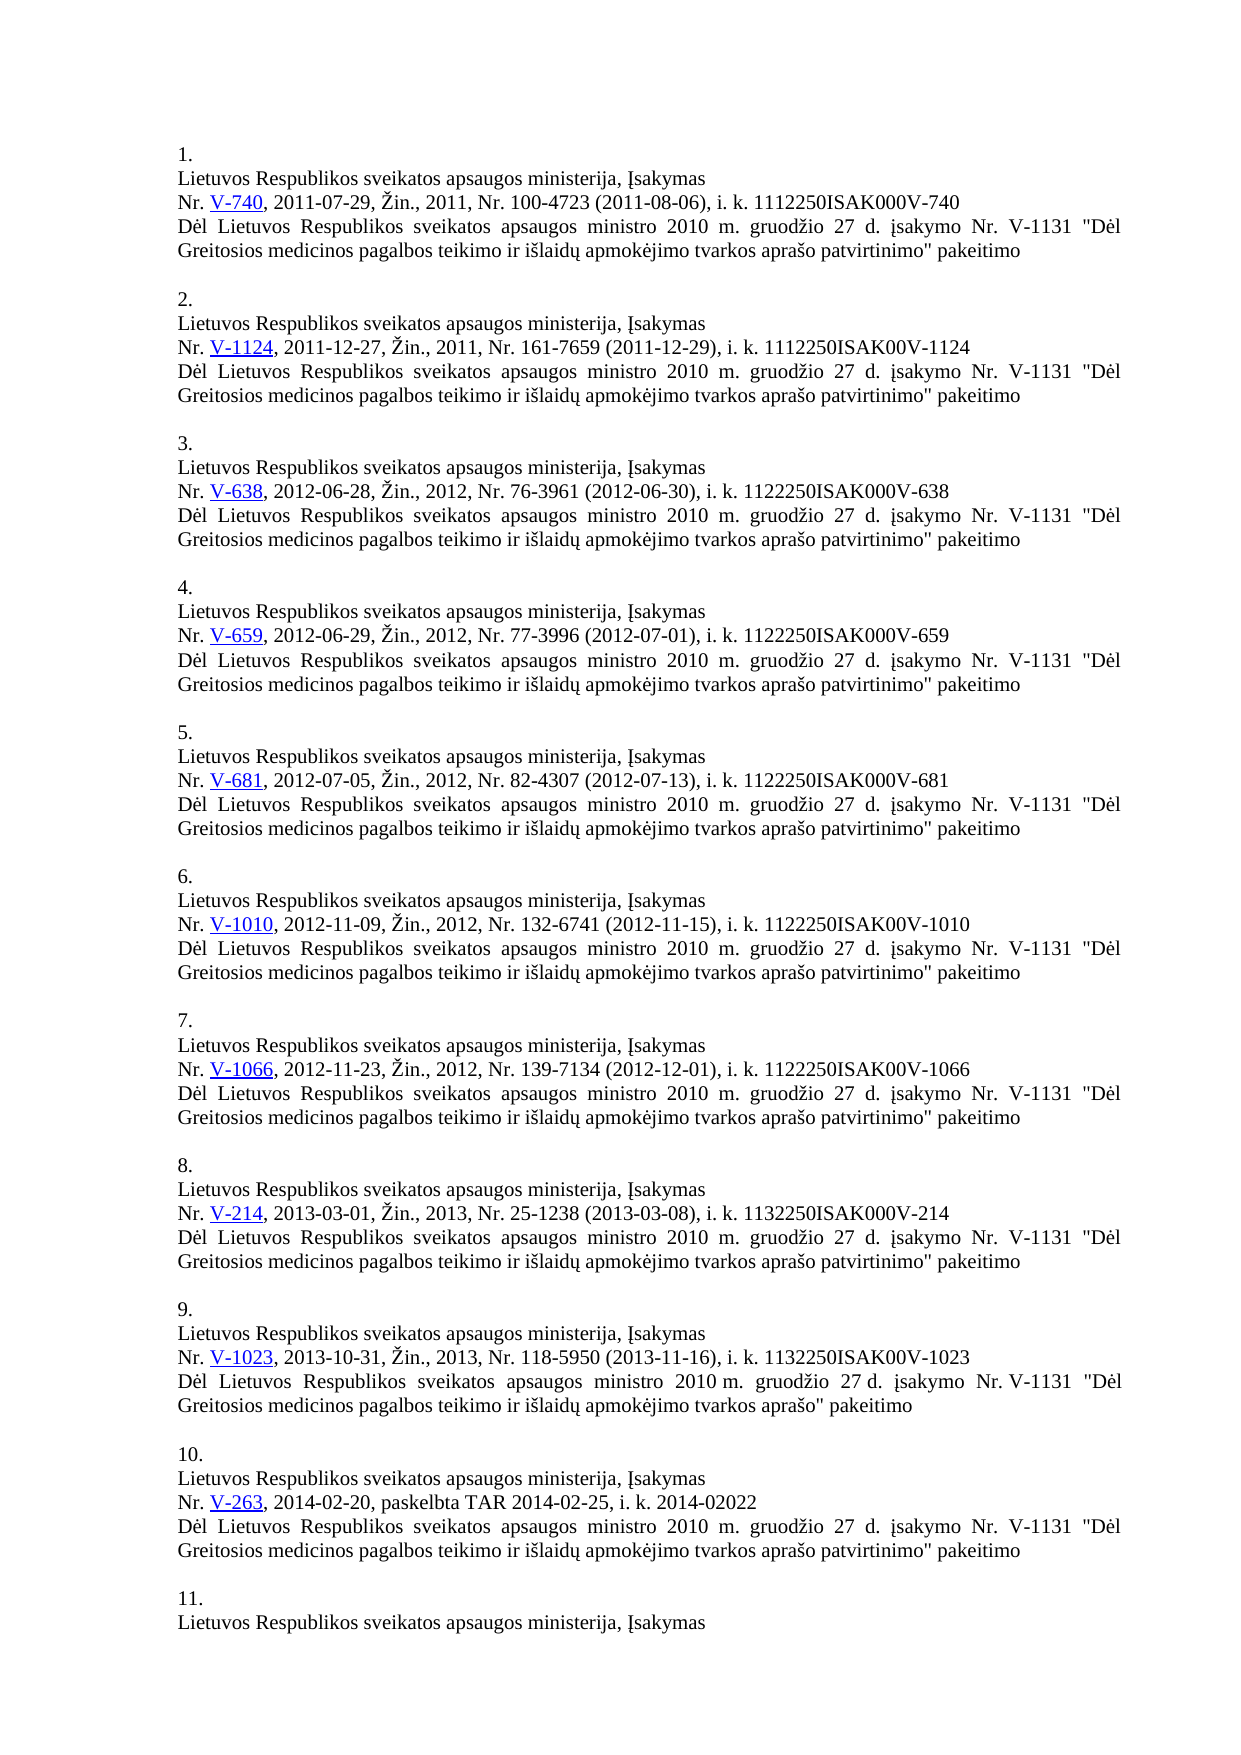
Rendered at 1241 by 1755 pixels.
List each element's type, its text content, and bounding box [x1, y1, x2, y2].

text Nr. V-681, 2012-07-05, Žin., 2012, Nr. 82-4307 (2012-07-13), i. k. 1122250ISAK000V-681 [177, 768, 1122, 792]
text 6. [177, 864, 1122, 888]
text Nr. V-1023, 2013-10-31, Žin., 2013, Nr. 118-5950 (2013-11-16), i. k. 1132250ISAK00V-1023 [177, 1345, 1122, 1369]
text Lietuvos Respublikos sveikatos apsaugos ministerija, Įsakymas [177, 1610, 1122, 1634]
text 5. [177, 720, 1122, 744]
text 3. [177, 431, 1122, 455]
text Lietuvos Respublikos sveikatos apsaugos ministerija, Įsakymas [177, 1466, 1122, 1490]
text Lietuvos Respublikos sveikatos apsaugos ministerija, Įsakymas [177, 744, 1122, 768]
text 11. [177, 1586, 1122, 1610]
text Lietuvos Respublikos sveikatos apsaugos ministerija, Įsakymas [177, 455, 1122, 479]
text 2. [177, 287, 1122, 311]
text Dėl Lietuvos Respublikos sveikatos apsaugos ministro 2010 m. gruodžio 27 d. įsakymo Nr. V-1131 "Dėl Greitosios medicinos pagalbos teikimo ir išlaidų apmokėjimo tvarkos aprašo patvirtinimo" pakeitimo [177, 936, 1122, 984]
text Lietuvos Respublikos sveikatos apsaugos ministerija, Įsakymas [177, 599, 1122, 623]
text 4. [177, 575, 1122, 599]
text Lietuvos Respublikos sveikatos apsaugos ministerija, Įsakymas [177, 1321, 1122, 1345]
text 8. [177, 1153, 1122, 1177]
text Lietuvos Respublikos sveikatos apsaugos ministerija, Įsakymas [177, 1177, 1122, 1201]
text Lietuvos Respublikos sveikatos apsaugos ministerija, Įsakymas [177, 311, 1122, 335]
text 7. [177, 1008, 1122, 1032]
text Dėl Lietuvos Respublikos sveikatos apsaugos ministro 2010 m. gruodžio 27 d. įsakymo Nr. V-1131 "Dėl Greitosios medicinos pagalbos teikimo ir išlaidų apmokėjimo tvarkos aprašo patvirtinimo" pakeitimo [177, 1514, 1122, 1562]
text Nr. V-1010, 2012-11-09, Žin., 2012, Nr. 132-6741 (2012-11-15), i. k. 1122250ISAK00V-1010 [177, 912, 1122, 936]
text 1. [177, 142, 1122, 166]
text Dėl Lietuvos Respublikos sveikatos apsaugos ministro 2010 m. gruodžio 27 d. įsakymo Nr. V-1131 "Dėl Greitosios medicinos pagalbos teikimo ir išlaidų apmokėjimo tvarkos aprašo patvirtinimo" pakeitimo [177, 359, 1122, 407]
text Nr. V-214, 2013-03-01, Žin., 2013, Nr. 25-1238 (2013-03-08), i. k. 1132250ISAK000V-214 [177, 1201, 1122, 1225]
text Dėl Lietuvos Respublikos sveikatos apsaugos ministro 2010 m. gruodžio 27 d. įsakymo Nr. V-1131 "Dėl Greitosios medicinos pagalbos teikimo ir išlaidų apmokėjimo tvarkos aprašo" pakeitimo [177, 1369, 1122, 1417]
text Dėl Lietuvos Respublikos sveikatos apsaugos ministro 2010 m. gruodžio 27 d. įsakymo Nr. V-1131 "Dėl Greitosios medicinos pagalbos teikimo ir išlaidų apmokėjimo tvarkos aprašo patvirtinimo" pakeitimo [177, 1225, 1122, 1273]
text Nr. V-1066, 2012-11-23, Žin., 2012, Nr. 139-7134 (2012-12-01), i. k. 1122250ISAK00V-1066 [177, 1057, 1122, 1081]
text Nr. V-1124, 2011-12-27, Žin., 2011, Nr. 161-7659 (2011-12-29), i. k. 1112250ISAK00V-1124 [177, 335, 1122, 359]
text 9. [177, 1297, 1122, 1321]
text Lietuvos Respublikos sveikatos apsaugos ministerija, Įsakymas [177, 166, 1122, 190]
text Nr. V-740, 2011-07-29, Žin., 2011, Nr. 100-4723 (2011-08-06), i. k. 1112250ISAK000V-740 [177, 190, 1122, 214]
text Dėl Lietuvos Respublikos sveikatos apsaugos ministro 2010 m. gruodžio 27 d. įsakymo Nr. V-1131 "Dėl Greitosios medicinos pagalbos teikimo ir išlaidų apmokėjimo tvarkos aprašo patvirtinimo" pakeitimo [177, 1081, 1122, 1129]
text Dėl Lietuvos Respublikos sveikatos apsaugos ministro 2010 m. gruodžio 27 d. įsakymo Nr. V-1131 "Dėl Greitosios medicinos pagalbos teikimo ir išlaidų apmokėjimo tvarkos aprašo patvirtinimo" pakeitimo [177, 792, 1122, 840]
text Lietuvos Respublikos sveikatos apsaugos ministerija, Įsakymas [177, 888, 1122, 912]
text Nr. V-659, 2012-06-29, Žin., 2012, Nr. 77-3996 (2012-07-01), i. k. 1122250ISAK000V-659 [177, 623, 1122, 647]
text Lietuvos Respublikos sveikatos apsaugos ministerija, Įsakymas [177, 1032, 1122, 1057]
text Dėl Lietuvos Respublikos sveikatos apsaugos ministro 2010 m. gruodžio 27 d. įsakymo Nr. V-1131 "Dėl Greitosios medicinos pagalbos teikimo ir išlaidų apmokėjimo tvarkos aprašo patvirtinimo" pakeitimo [177, 214, 1122, 262]
text Nr. V-263, 2014-02-20, paskelbta TAR 2014-02-25, i. k. 2014-02022 [177, 1490, 1122, 1514]
text Nr. V-638, 2012-06-28, Žin., 2012, Nr. 76-3961 (2012-06-30), i. k. 1122250ISAK000V-638 [177, 479, 1122, 503]
text Dėl Lietuvos Respublikos sveikatos apsaugos ministro 2010 m. gruodžio 27 d. įsakymo Nr. V-1131 "Dėl Greitosios medicinos pagalbos teikimo ir išlaidų apmokėjimo tvarkos aprašo patvirtinimo" pakeitimo [177, 503, 1122, 551]
text 10. [177, 1442, 1122, 1466]
text Dėl Lietuvos Respublikos sveikatos apsaugos ministro 2010 m. gruodžio 27 d. įsakymo Nr. V-1131 "Dėl Greitosios medicinos pagalbos teikimo ir išlaidų apmokėjimo tvarkos aprašo patvirtinimo" pakeitimo [177, 647, 1122, 696]
